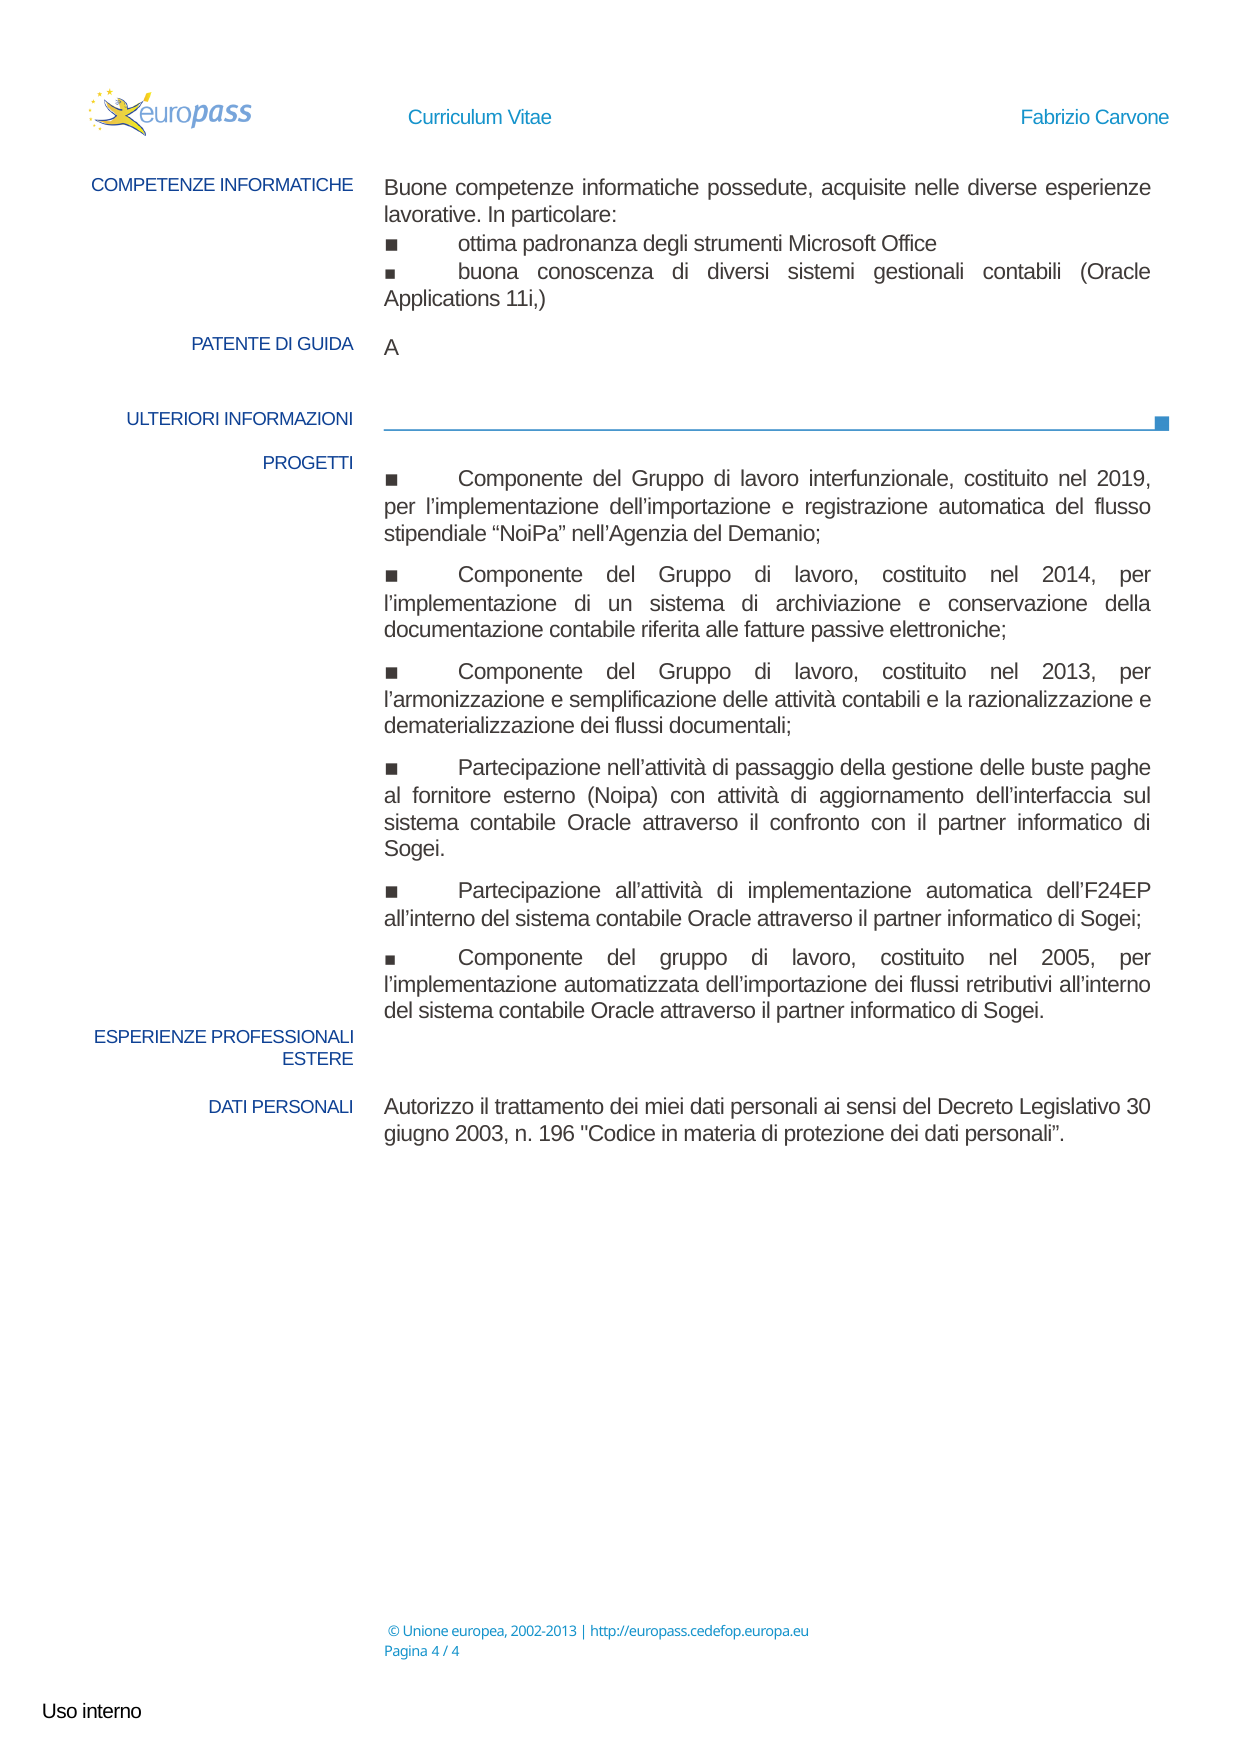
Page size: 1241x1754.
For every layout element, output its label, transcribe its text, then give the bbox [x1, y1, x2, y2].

table_header Progetti [89, 449, 384, 1024]
table_cell [384, 1024, 1169, 1093]
table_cell Autorizzo il trattamento dei miei dati personali ai sensi del Decreto Legislativo 30 giugno 2003, n. 196 "Codice in materia di protezione dei dati personali”. [384, 1093, 1169, 1146]
table_header A [384, 331, 1169, 389]
table_cell Esperienze professionali estere [89, 1024, 384, 1093]
table_header Competenze informatiche [89, 171, 384, 311]
table_header ULTERIORI INFORMAZIONI [89, 408, 383, 430]
table_header Patente di guida [89, 331, 384, 389]
table_cell Dati personali [89, 1093, 384, 1146]
table_header Buone competenze informatiche possedute, acquisite nelle diverse esperienze lavorative. In particolare: ottima padronanza degli strumenti Microsoft Office buona conoscenza di diversi sistemi gestionali contabili (Oracle Applications 11i,) [384, 171, 1169, 311]
table_header [383, 408, 1169, 429]
table_header Componente del Gruppo di lavoro interfunzionale, costituito nel 2019, per l’implementazione dell’importazione e registrazione automatica del flusso stipendiale “NoiPa” nell’Agenzia del Demanio; Componente del Gruppo di lavoro, costituito nel 2014, per l’implementazione di un sistema di archiviazione e conservazione della documentazione contabile riferita alle fatture passive elettroniche; Componente del Gruppo di lavoro, costituito nel 2013, per l’armonizzazione e semplificazione delle attività contabili e la razionalizzazione e dematerializzazione dei flussi documentali; Partecipazione nell’attività di passaggio della gestione delle buste paghe al fornitore esterno (Noipa) con attività di aggiornamento dell’interfaccia sul sistema contabile Oracle attraverso il confronto con il partner informatico di Sogei. Partecipazione all’attività di implementazione automatica dell’F24EP all’interno del sistema contabile Oracle attraverso il partner informatico di Sogei; Componente del gruppo di lavoro, costituito nel 2005, per l’implementazione automatizzata dell’importazione dei flussi retributivi all’interno del sistema contabile Oracle attraverso il partner informatico di Sogei. [384, 449, 1169, 1024]
